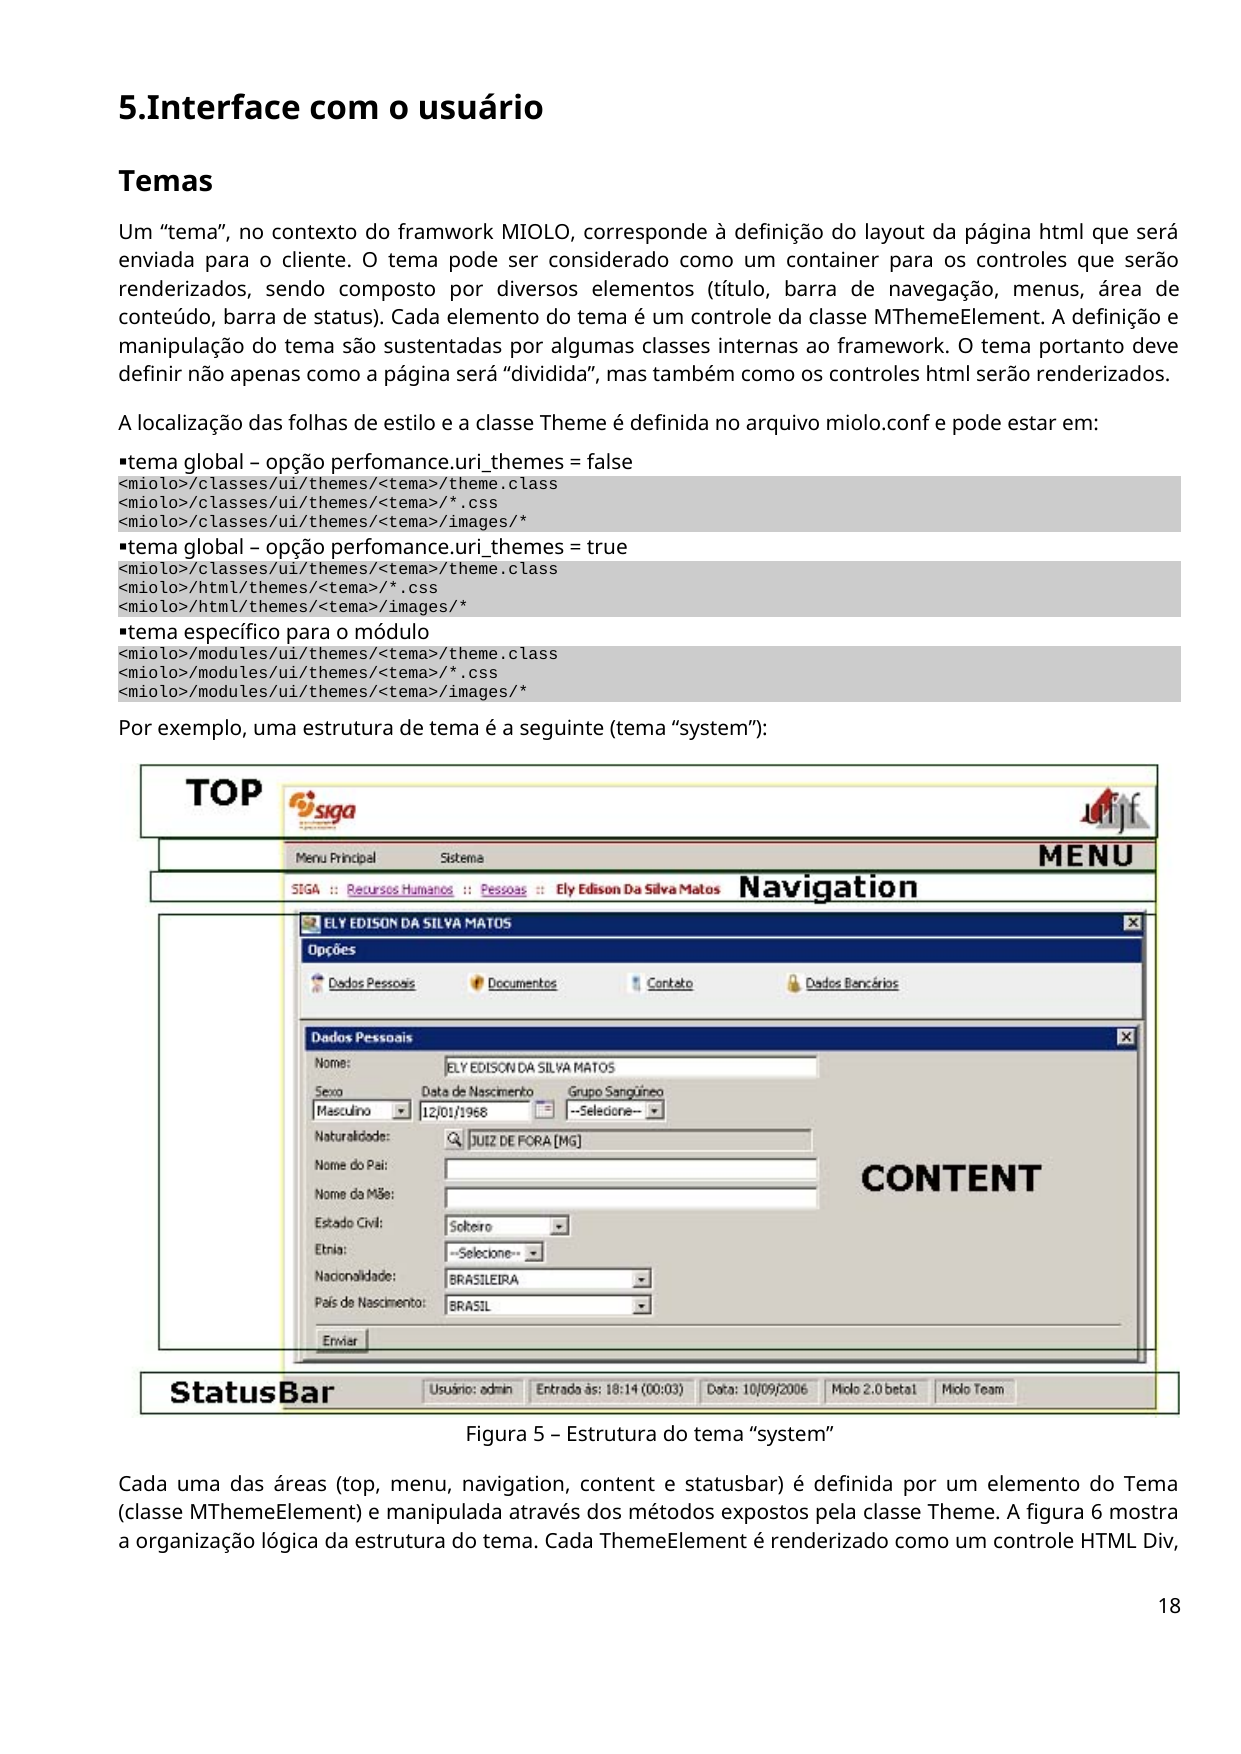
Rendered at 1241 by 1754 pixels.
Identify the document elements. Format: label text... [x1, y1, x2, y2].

text <miolo>/modules/ui/themes/<tema>/images/* [118, 683, 1181, 702]
text A localização das folhas de estilo e a classe Theme é definida no arquivo miolo.conf e pode estar em: [118, 408, 1181, 437]
text Figura 5 – Estrutura do tema “system” [118, 1419, 1181, 1448]
text <miolo>/classes/ui/themes/<tema>/*.css [118, 495, 1181, 513]
text <miolo>/html/themes/<tema>/images/* [118, 598, 1181, 617]
text Cada uma das áreas (top, menu, navigation, content e statusbar) é definida por um elemento do Tema (classe MThemeElement) e manipulada através dos métodos expostos pela classe Theme. A figura 6 mostra a organização lógica da estrutura do tema. Cada ThemeElement é renderizado como um controle HTML Div, [118, 1469, 1181, 1554]
subtitle Temas [118, 161, 1181, 200]
text <miolo>/classes/ui/themes/<tema>/theme.class [118, 561, 1181, 580]
text Um “tema”, no contexto do framwork MIOLO, corresponde à definição do layout da página html que será enviada para o cliente. O tema pode ser considerado como um container para os controles que serão renderizados, sendo composto por diversos elementos (título, barra de navegação, menus, área de conteúdo, barra de status). Cada elemento do tema é um controle da classe MThemeElement. A definição e manipulação do tema são sustentadas por algumas classes internas ao framework. O tema portanto deve definir não apenas como a página será “dividida”, mas também como os controles html serão renderizados. [118, 217, 1181, 388]
text <miolo>/modules/ui/themes/<tema>/theme.class [118, 646, 1181, 665]
list tema global – opção perfomance.uri_themes = false [118, 447, 1181, 476]
text <miolo>/modules/ui/themes/<tema>/*.css [118, 665, 1181, 683]
text <miolo>/classes/ui/themes/<tema>/theme.class [118, 476, 1181, 495]
list tema global – opção perfomance.uri_themes = true [118, 532, 1181, 561]
subtitle Interface com o usuário [118, 84, 1181, 129]
text Por exemplo, uma estrutura de tema é a seguinte (tema “system”): [118, 713, 1181, 741]
picture [119, 763, 1180, 1418]
list tema específico para o módulo [118, 617, 1181, 646]
text <miolo>/classes/ui/themes/<tema>/images/* [118, 513, 1181, 532]
text <miolo>/html/themes/<tema>/*.css [118, 580, 1181, 598]
